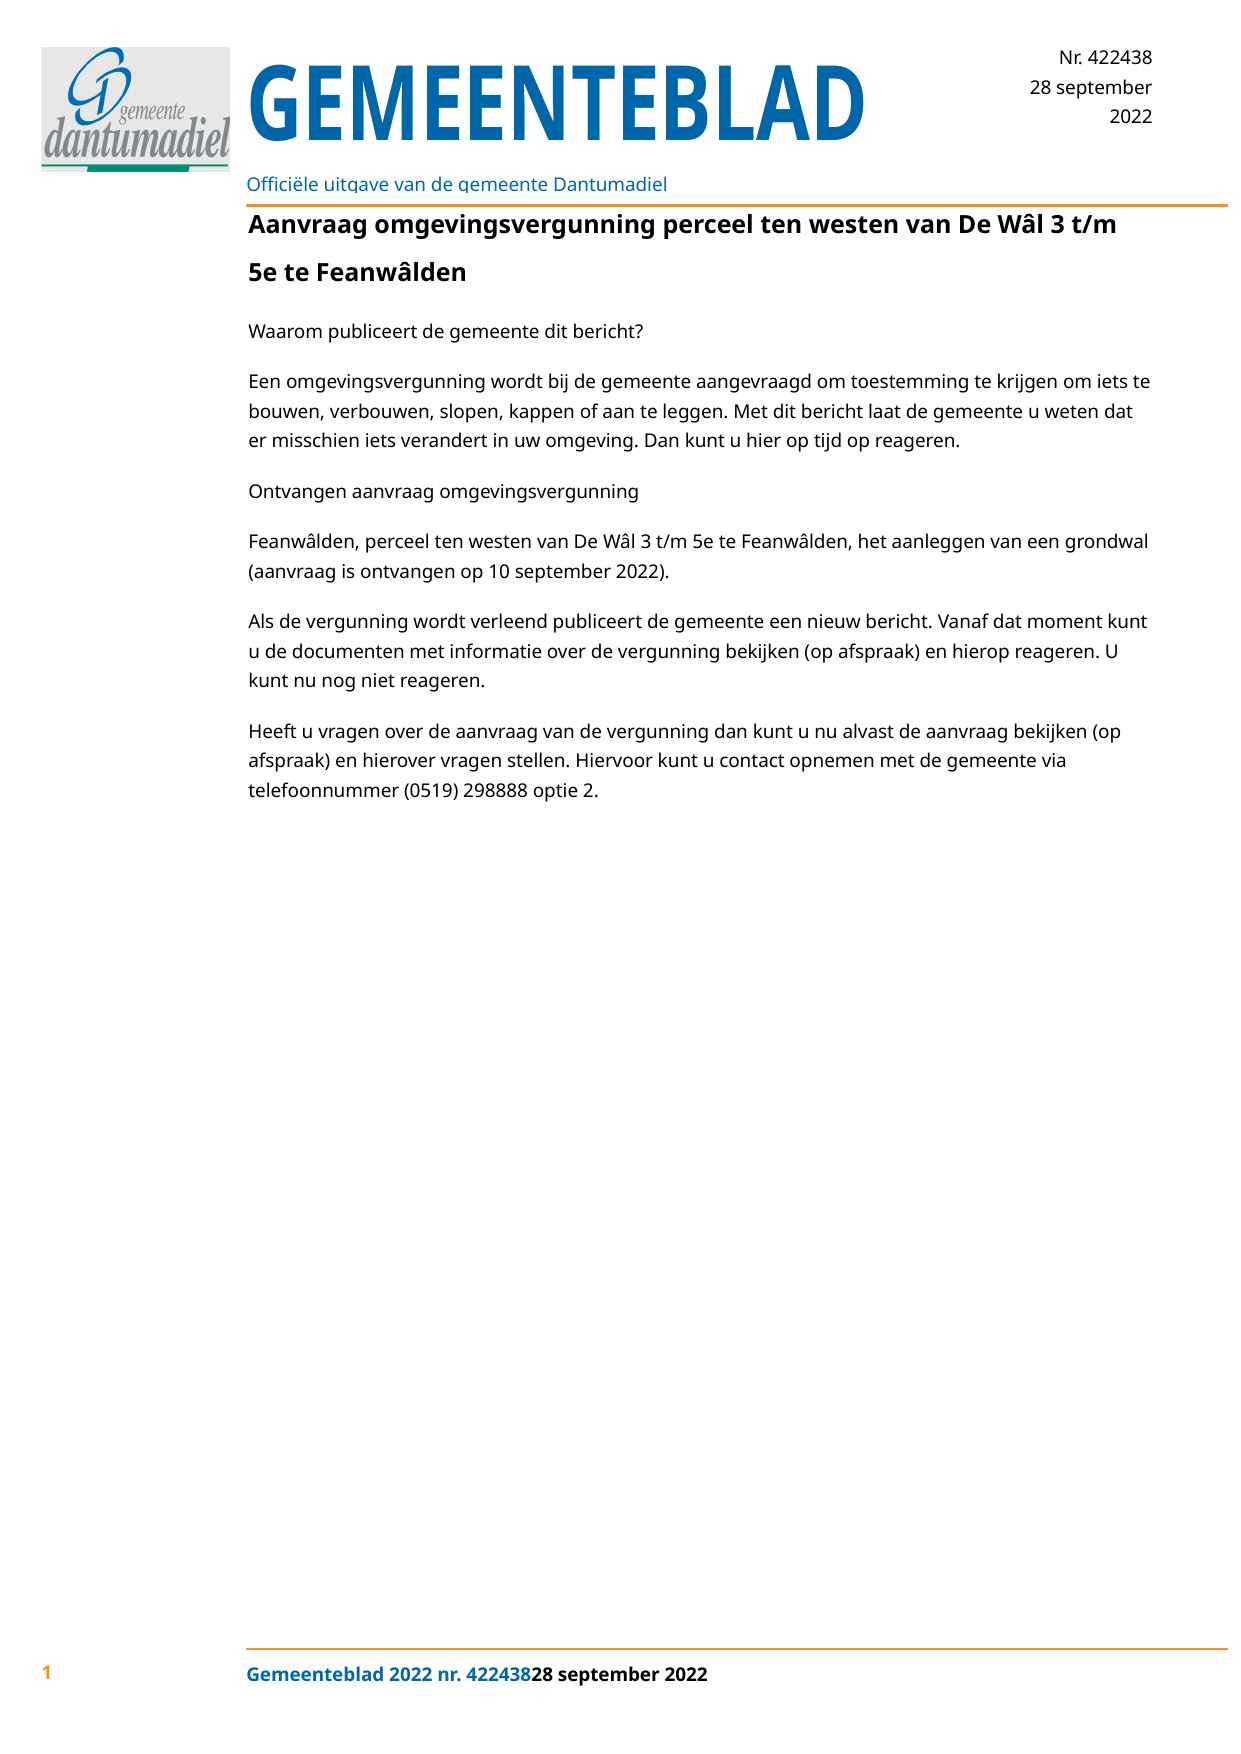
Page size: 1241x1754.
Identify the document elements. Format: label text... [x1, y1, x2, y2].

text Feanwâlden, perceel ten westen van De Wâl 3 t/m 5e te Feanwâlden, het aanleggen van een grondwal (aanvraag is ontvangen op 10 september 2022). [248, 528, 1152, 584]
text Ontvangen aanvraag omgevingsvergunning [248, 478, 1152, 504]
text Waarom publiceert de gemeente dit bericht? [248, 318, 1152, 344]
picture [41, 47, 231, 172]
text Als de vergunning wordt verleend publiceert de gemeente een nieuw bericht. Vanaf dat moment kunt u de documenten met informatie over de vergunning bekijken (op afspraak) en hierop reageren. U kunt nu nog niet reageren. [248, 608, 1152, 693]
text Aanvraag omgevingsvergunning perceel ten westen van De Wâl 3 t/m 5e te Feanwâlden [248, 207, 1152, 288]
text Een omgevingsvergunning wordt bij de gemeente aangevraagd om toestemming te krijgen om iets te bouwen, verbouwen, slopen, kappen of aan te leggen. Met dit bericht laat de gemeente u weten dat er misschien iets verandert in uw omgeving. Dan kunt u hier op tijd op reageren. [248, 368, 1152, 453]
text Heeft u vragen over de aanvraag van de vergunning dan kunt u nu alvast de aanvraag bekijken (op afspraak) en hierover vragen stellen. Hiervoor kunt u contact opnemen met de gemeente via telefoonnummer (0519) 298888 optie 2. [248, 718, 1152, 803]
